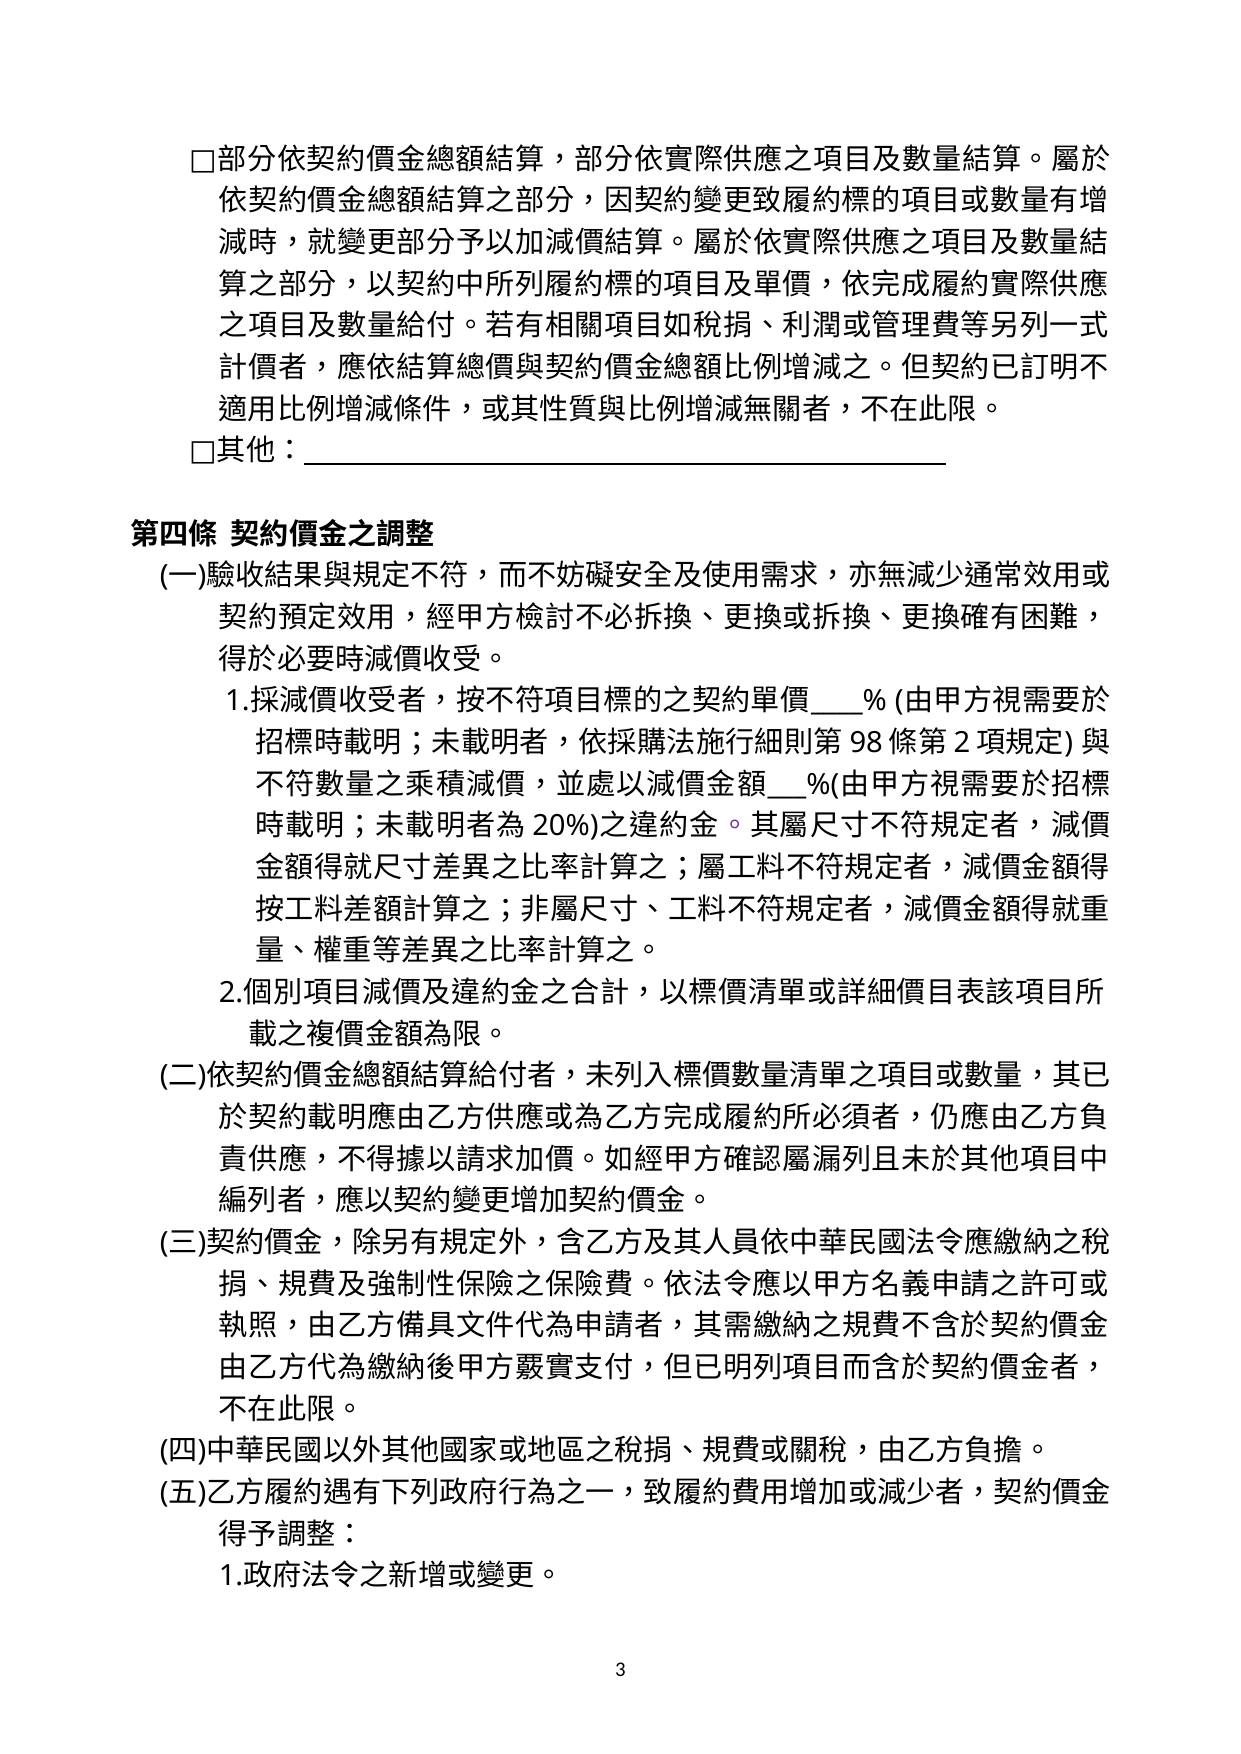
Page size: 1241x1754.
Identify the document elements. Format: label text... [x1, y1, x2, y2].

text □其他： [189, 427, 1110, 469]
text (四)中華民國以外其他國家或地區之稅捐、規費或關稅，由乙方負擔。 [159, 1427, 1110, 1469]
text (三)契約價金，除另有規定外，含乙方及其人員依中華民國法令應繳納之稅捐、規費及強制性保險之保險費。依法令應以甲方名義申請之許可或執照，由乙方備具文件代為申請者，其需繳納之規費不含於契約價金，由乙方代為繳納後甲方覈實支付，但已明列項目而含於契約價金者，不在此限。 [159, 1219, 1110, 1427]
text (二)依契約價金總額結算給付者，未列入標價數量清單之項目或數量，其已於契約載明應由乙方供應或為乙方完成履約所必須者，仍應由乙方負責供應，不得據以請求加價。如經甲方確認屬漏列且未於其他項目中編列者，應以契約變更增加契約價金。 [159, 1052, 1110, 1219]
text □部分依契約價金總額結算，部分依實際供應之項目及數量結算。屬於依契約價金總額結算之部分，因契約變更致履約標的項目或數量有增減時，就變更部分予以加減價結算。屬於依實際供應之項目及數量結算之部分，以契約中所列履約標的項目及單價，依完成履約實際供應之項目及數量給付。若有相關項目如稅捐、利潤或管理費等另列一式計價者，應依結算總價與契約價金總額比例增減之。但契約已訂明不適用比例增減條件，或其性質與比例增減無關者，不在此限。 [189, 136, 1110, 427]
text 1.政府法令之新增或變更。 [218, 1552, 1104, 1594]
text 1.採減價收受者，按不符項目標的之契約單價____% (由甲方視需要於招標時載明；未載明者，依採購法施行細則第98條第2項規定) 與不符數量之乘積減價，並處以減價金額___%(由甲方視需要於招標時載明；未載明者為20%)之違約金。其屬尺寸不符規定者，減價金額得就尺寸差異之比率計算之；屬工料不符規定者，減價金額得按工料差額計算之；非屬尺寸、工料不符規定者，減價金額得就重量、權重等差異之比率計算之。 [225, 677, 1110, 969]
text (一)驗收結果與規定不符，而不妨礙安全及使用需求，亦無減少通常效用或契約預定效用，經甲方檢討不必拆換、更換或拆換、更換確有困難，得於必要時減價收受。 [159, 552, 1110, 677]
text (五)乙方履約遇有下列政府行為之一，致履約費用增加或減少者，契約價金得予調整： [159, 1469, 1110, 1552]
text 2.個別項目減價及違約金之合計，以標價清單或詳細價目表該項目所載之複價金額為限。 [218, 969, 1104, 1052]
text 第四條 契約價金之調整 [130, 511, 1110, 552]
